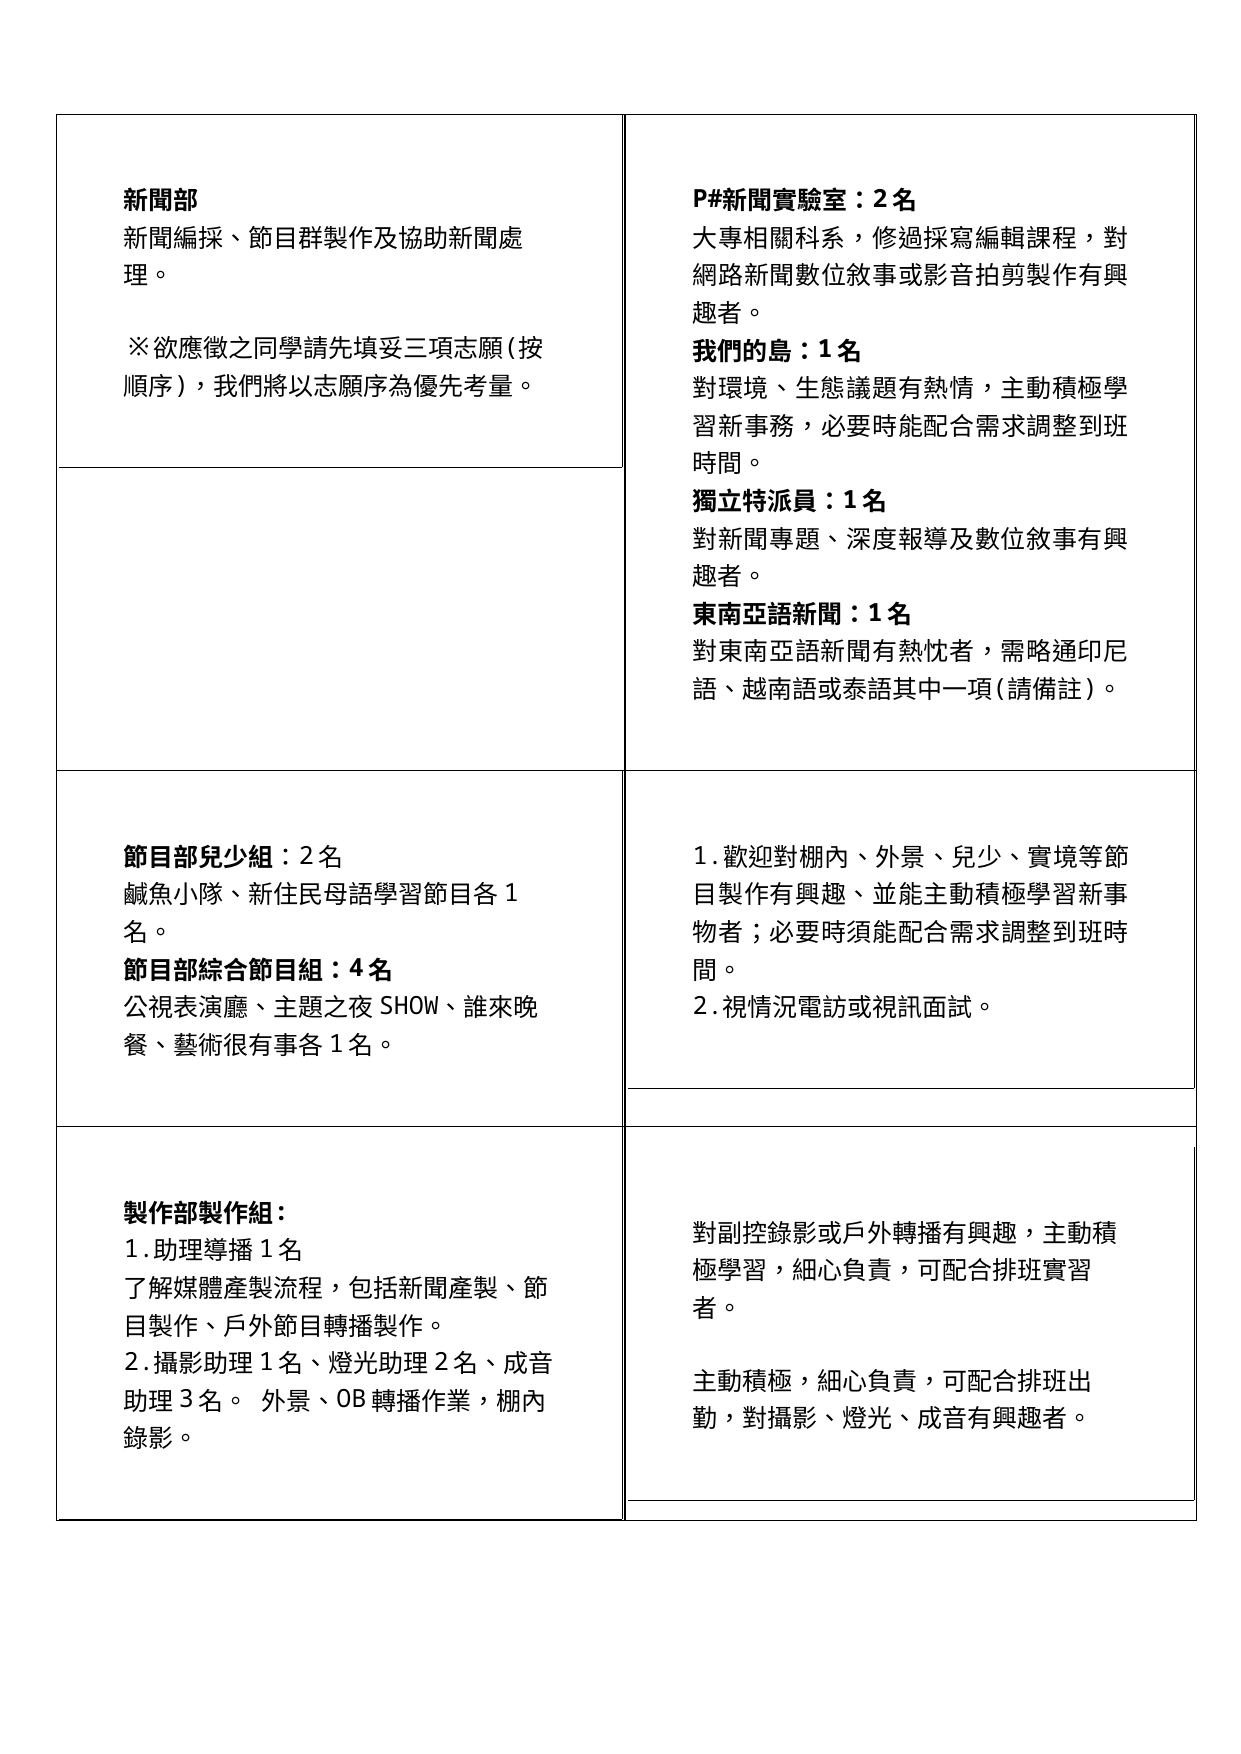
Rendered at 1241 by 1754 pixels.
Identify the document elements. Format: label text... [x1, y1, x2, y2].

table_cell 製作部製作組: 1.助理導播1名 了解媒體產製流程，包括新聞產製、節目製作、戶外節目轉播製作。 2.攝影助理1名、燈光助理2名、成音助理3名。 外景、OB轉播作業，棚內錄影。 [57, 1127, 622, 1519]
table_cell P#新聞實驗室：2名 大專相關科系，修過採寫編輯課程，對網路新聞數位敘事或影音拍剪製作有興趣者。 我們的島：1名 對環境、生態議題有熱情，主動積極學習新事務，必要時能配合需求調整到班時間。 獨立特派員：1名 對新聞專題、深度報導及數位敘事有興趣者。 東南亞語新聞：1名 對東南亞語新聞有熱忱者，需略通印尼語、越南語或泰語其中一項(請備註)。 [626, 115, 1194, 770]
table_cell 節目部兒少組：2名 鹹魚小隊、新住民母語學習節目各1名。 節目部綜合節目組：4名 公視表演廳、主題之夜SHOW、誰來晚餐、藝術很有事各1名。 [57, 771, 622, 1126]
table_cell 對副控錄影或戶外轉播有興趣，主動積極學習，細心負責，可配合排班實習者。 主動積極，細心負責，可配合排班出勤，對攝影、燈光、成音有興趣者。 [626, 1127, 1196, 1519]
table_cell 1.歡迎對棚內、外景、兒少、實境等節目製作有興趣、並能主動積極學習新事物者；必要時須能配合需求調整到班時間。 2.視情況電訪或視訊面試。 [626, 771, 1196, 1126]
table_cell 新聞部 新聞編採、節目群製作及協助新聞處理。 ※欲應徵之同學請先填妥三項志願(按順序)，我們將以志願序為優先考量。 [57, 115, 624, 770]
